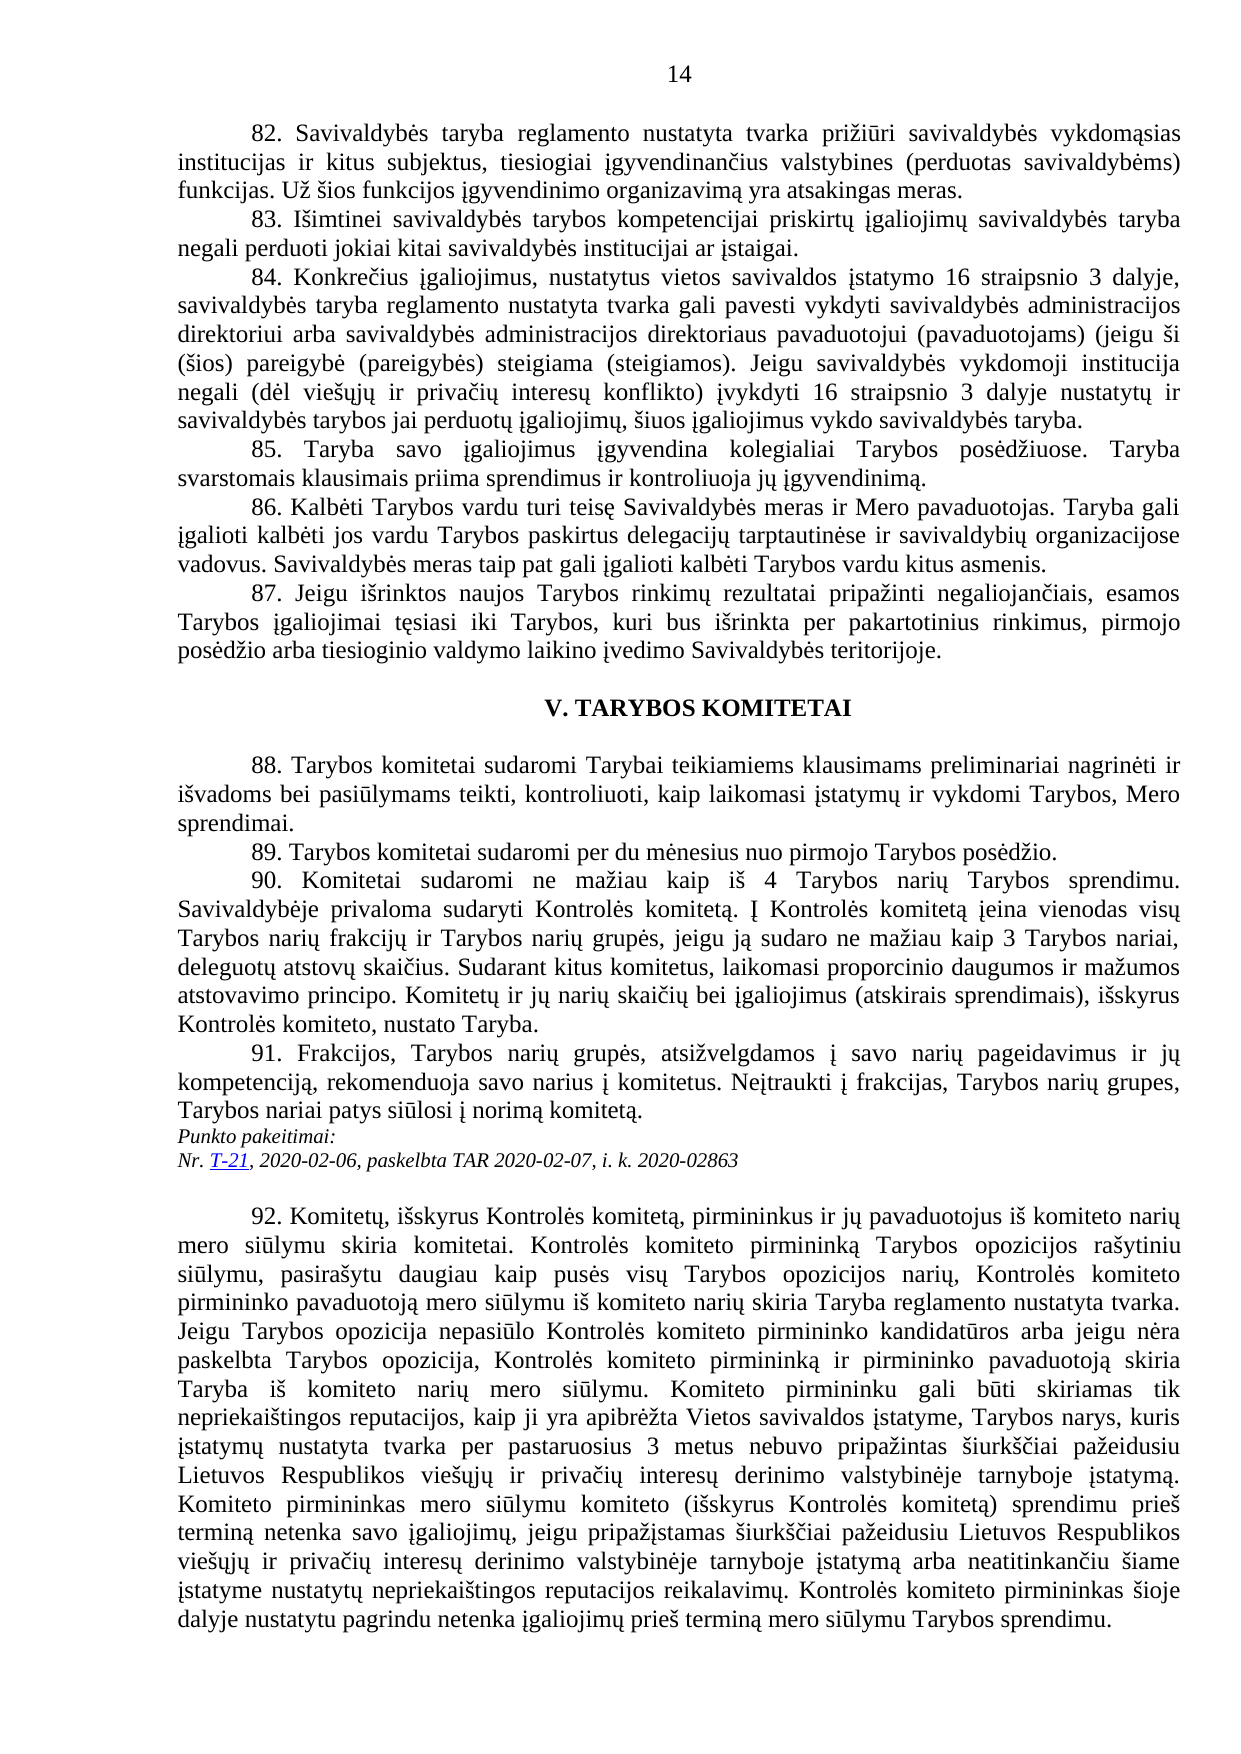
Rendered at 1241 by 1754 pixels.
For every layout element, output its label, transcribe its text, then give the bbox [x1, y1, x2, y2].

text 90. Komitetai sudaromi ne mažiau kaip iš 4 Tarybos narių Tarybos sprendimu. Savivaldybėje privaloma sudaryti Kontrolės komitetą. Į Kontrolės komitetą įeina vienodas visų Tarybos narių frakcijų ir Tarybos narių grupės, jeigu ją sudaro ne mažiau kaip 3 Tarybos nariai, deleguotų atstovų skaičius. Sudarant kitus komitetus, laikomasi proporcinio daugumos ir mažumos atstovavimo principo. Komitetų ir jų narių skaičių bei įgaliojimus (atskirais sprendimais), išskyrus Kontrolės komiteto, nustato Taryba. [177, 866, 1181, 1038]
text 92. Komitetų, išskyrus Kontrolės komitetą, pirmininkus ir jų pavaduotojus iš komiteto narių mero siūlymu skiria komitetai. Kontrolės komiteto pirmininką Tarybos opozicijos rašytiniu siūlymu, pasirašytu daugiau kaip pusės visų Tarybos opozicijos narių, Kontrolės komiteto pirmininko pavaduotoją mero siūlymu iš komiteto narių skiria Taryba reglamento nustatyta tvarka. Jeigu Tarybos opozicija nepasiūlo Kontrolės komiteto pirmininko kandidatūros arba jeigu nėra paskelbta Tarybos opozicija, Kontrolės komiteto pirmininką ir pirmininko pavaduotoją skiria Taryba iš komiteto narių mero siūlymu. Komiteto pirmininku gali būti skiriamas tik nepriekaištingos reputacijos, kaip ji yra apibrėžta Vietos savivaldos įstatyme, Tarybos narys, kuris įstatymų nustatyta tvarka per pastaruosius 3 metus nebuvo pripažintas šiurkščiai pažeidusiu Lietuvos Respublikos viešųjų ir privačių interesų derinimo valstybinėje tarnyboje įstatymą. Komiteto pirmininkas mero siūlymu komiteto (išskyrus Kontrolės komitetą) sprendimu prieš terminą netenka savo įgaliojimų, jeigu pripažįstamas šiurkščiai pažeidusiu Lietuvos Respublikos viešųjų ir privačių interesų derinimo valstybinėje tarnyboje įstatymą arba neatitinkančiu šiame įstatyme nustatytų nepriekaištingos reputacijos reikalavimų. Kontrolės komiteto pirmininkas šioje dalyje nustatytu pagrindu netenka įgaliojimų prieš terminą mero siūlymu Tarybos sprendimu. [177, 1201, 1181, 1632]
text 85. Taryba savo įgaliojimus įgyvendina kolegialiai Tarybos posėdžiuose. Taryba svarstomais klausimais priima sprendimus ir kontroliuoja jų įgyvendinimą. [177, 434, 1181, 492]
text 87. Jeigu išrinktos naujos Tarybos rinkimų rezultatai pripažinti negaliojančiais, esamos Tarybos įgaliojimai tęsiasi iki Tarybos, kuri bus išrinkta per pakartotinius rinkimus, pirmojo posėdžio arba tiesioginio valdymo laikino įvedimo Savivaldybės teritorijoje. [177, 578, 1181, 664]
text 91. Frakcijos, Tarybos narių grupės, atsižvelgdamos į savo narių pageidavimus ir jų kompetenciją, rekomenduoja savo narius į komitetus. Neįtraukti į frakcijas, Tarybos narių grupes, Tarybos nariai patys siūlosi į norimą komitetą. [177, 1038, 1181, 1124]
text 88. Tarybos komitetai sudaromi Tarybai teikiamiems klausimams preliminariai nagrinėti ir išvadoms bei pasiūlymams teikti, kontroliuoti, kaip laikomasi įstatymų ir vykdomi Tarybos, Mero sprendimai. [177, 751, 1181, 837]
text V. TARYBOS KOMITETAI [215, 693, 1181, 722]
text 84. Konkrečius įgaliojimus, nustatytus vietos savivaldos įstatymo 16 straipsnio 3 dalyje, savivaldybės taryba reglamento nustatyta tvarka gali pavesti vykdyti savivaldybės administracijos direktoriui arba savivaldybės administracijos direktoriaus pavaduotojui (pavaduotojams) (jeigu ši (šios) pareigybė (pareigybės) steigiama (steigiamos). Jeigu savivaldybės vykdomoji institucija negali (dėl viešųjų ir privačių interesų konflikto) įvykdyti 16 straipsnio 3 dalyje nustatytų ir savivaldybės tarybos jai perduotų įgaliojimų, šiuos įgaliojimus vykdo savivaldybės taryba. [177, 262, 1181, 434]
text 83. Išimtinei savivaldybės tarybos kompetencijai priskirtų įgaliojimų savivaldybės taryba negali perduoti jokiai kitai savivaldybės institucijai ar įstaigai. [177, 204, 1181, 262]
text 86. Kalbėti Tarybos vardu turi teisę Savivaldybės meras ir Mero pavaduotojas. Taryba gali įgalioti kalbėti jos vardu Tarybos paskirtus delegacijų tarptautinėse ir savivaldybių organizacijose vadovus. Savivaldybės meras taip pat gali įgalioti kalbėti Tarybos vardu kitus asmenis. [177, 492, 1181, 578]
text 89. Tarybos komitetai sudaromi per du mėnesius nuo pirmojo Tarybos posėdžio. [177, 837, 1181, 866]
text 82. Savivaldybės taryba reglamento nustatyta tvarka prižiūri savivaldybės vykdomąsias institucijas ir kitus subjektus, tiesiogiai įgyvendinančius valstybines (perduotas savivaldybėms) funkcijas. Už šios funkcijos įgyvendinimo organizavimą yra atsakingas meras. [177, 118, 1181, 204]
text Nr. T-21, 2020-02-06, paskelbta TAR 2020-02-07, i. k. 2020-02863 [177, 1148, 1181, 1172]
text Punkto pakeitimai: [177, 1124, 1181, 1148]
